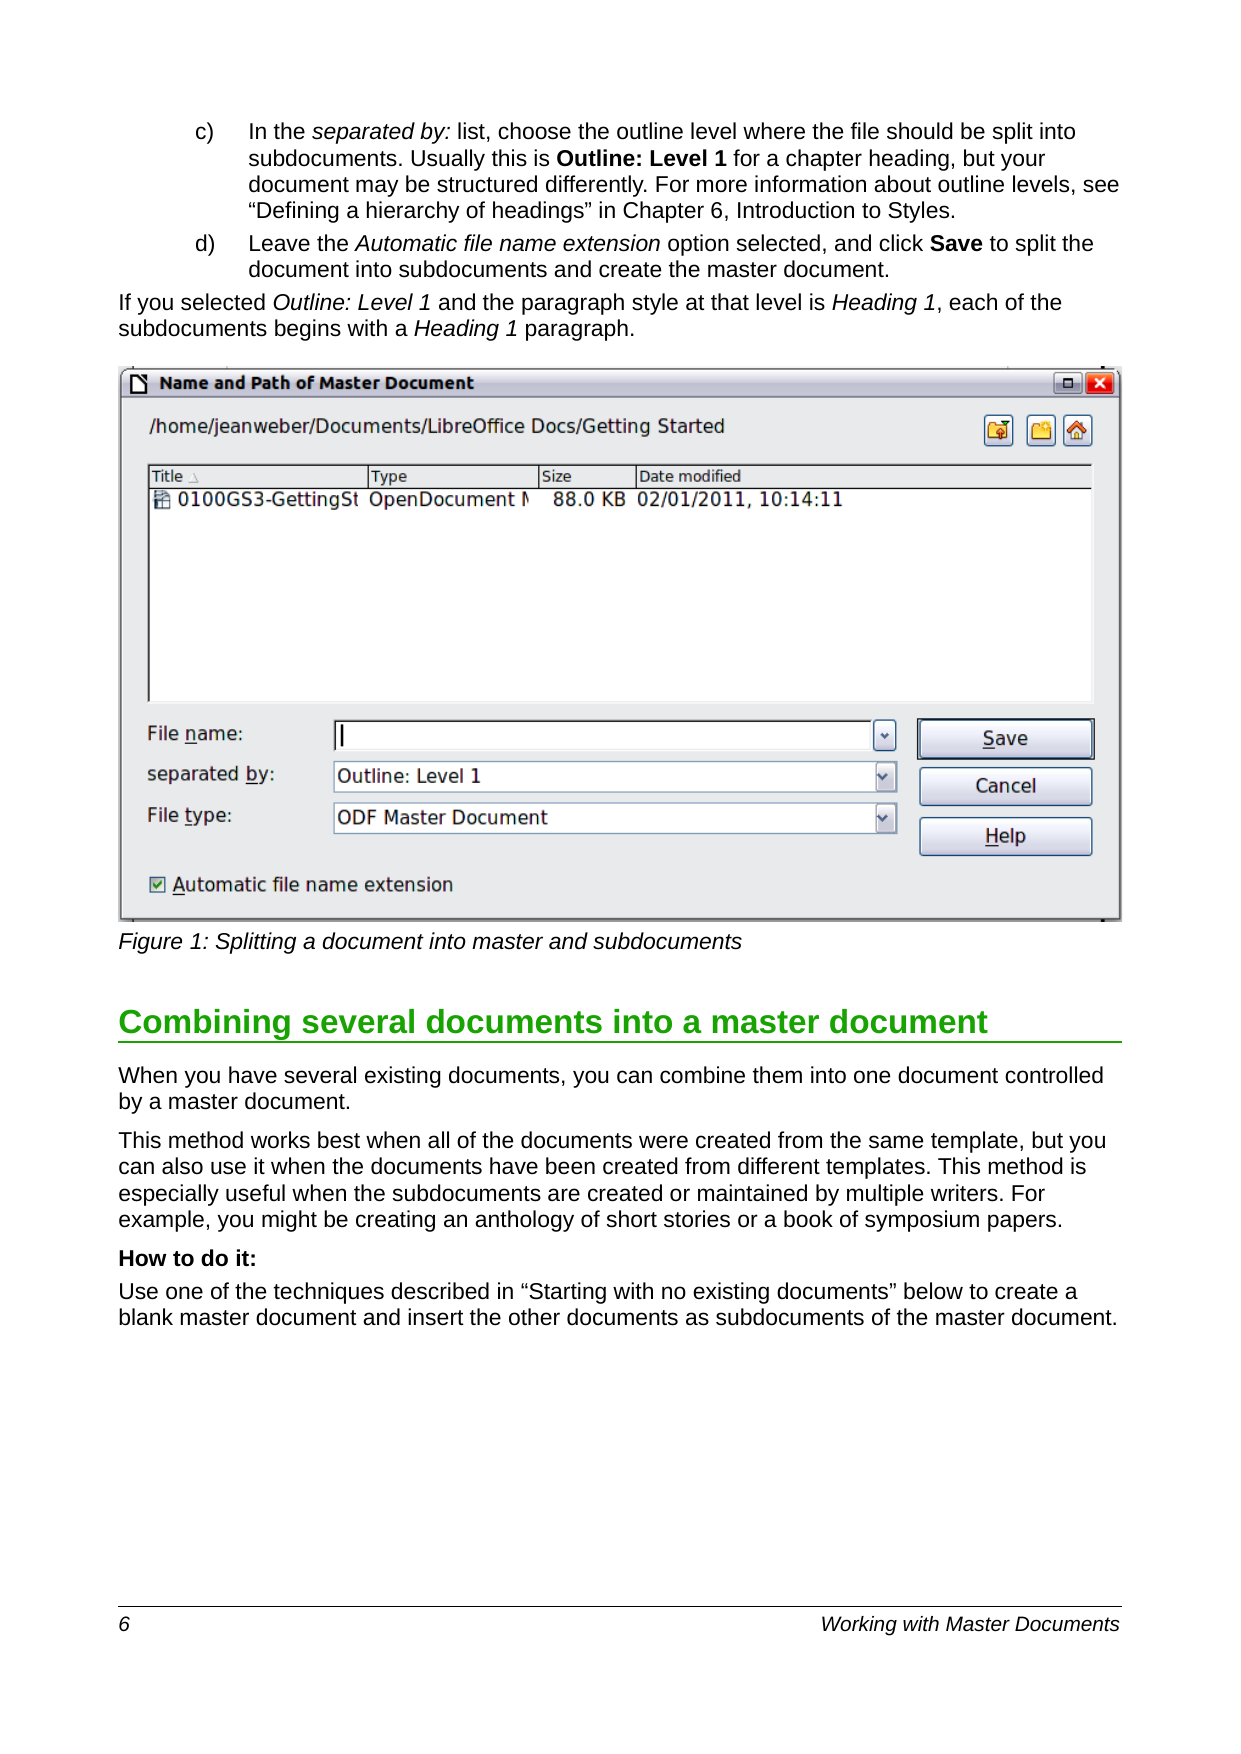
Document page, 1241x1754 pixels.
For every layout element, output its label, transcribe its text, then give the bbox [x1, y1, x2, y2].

list In the separated by: list, choose the outline level where the file should be split into subdocuments. Usually this is Outline: Level 1 for a chapter heading, but your document may be structured differently. For more information about outline levels, see “Defining a hierarchy of headings” in Chapter 6, Introduction to Styles. [195, 118, 1122, 223]
list Leave the Automatic file name extension option selected, and click Save to split the document into subdocuments and create the master document. [195, 230, 1122, 282]
text Use one of the techniques described in “Starting with no existing documents” below to create a blank master document and insert the other documents as subdocuments of the master document. [118, 1278, 1122, 1330]
text This method works best when all of the documents were created from the same template, but you can also use it when the documents have been created from different templates. This method is especially useful when the subdocuments are created or maintained by multiple writers. For example, you might be creating an anthology of short stories or a book of symposium papers. [118, 1127, 1122, 1232]
picture [118, 366, 1123, 922]
text When you have several existing documents, you can combine them into one document controlled by a master document. [118, 1062, 1122, 1114]
subtitle Combining several documents into a master document [118, 1002, 1122, 1041]
list How to do it: [118, 1245, 1122, 1271]
text If you selected Outline: Level 1 and the paragraph style at that level is Heading 1, each of the subdocuments begins with a Heading 1 paragraph. [118, 289, 1122, 341]
text Figure 1: Splitting a document into master and subdocuments [118, 928, 1122, 954]
